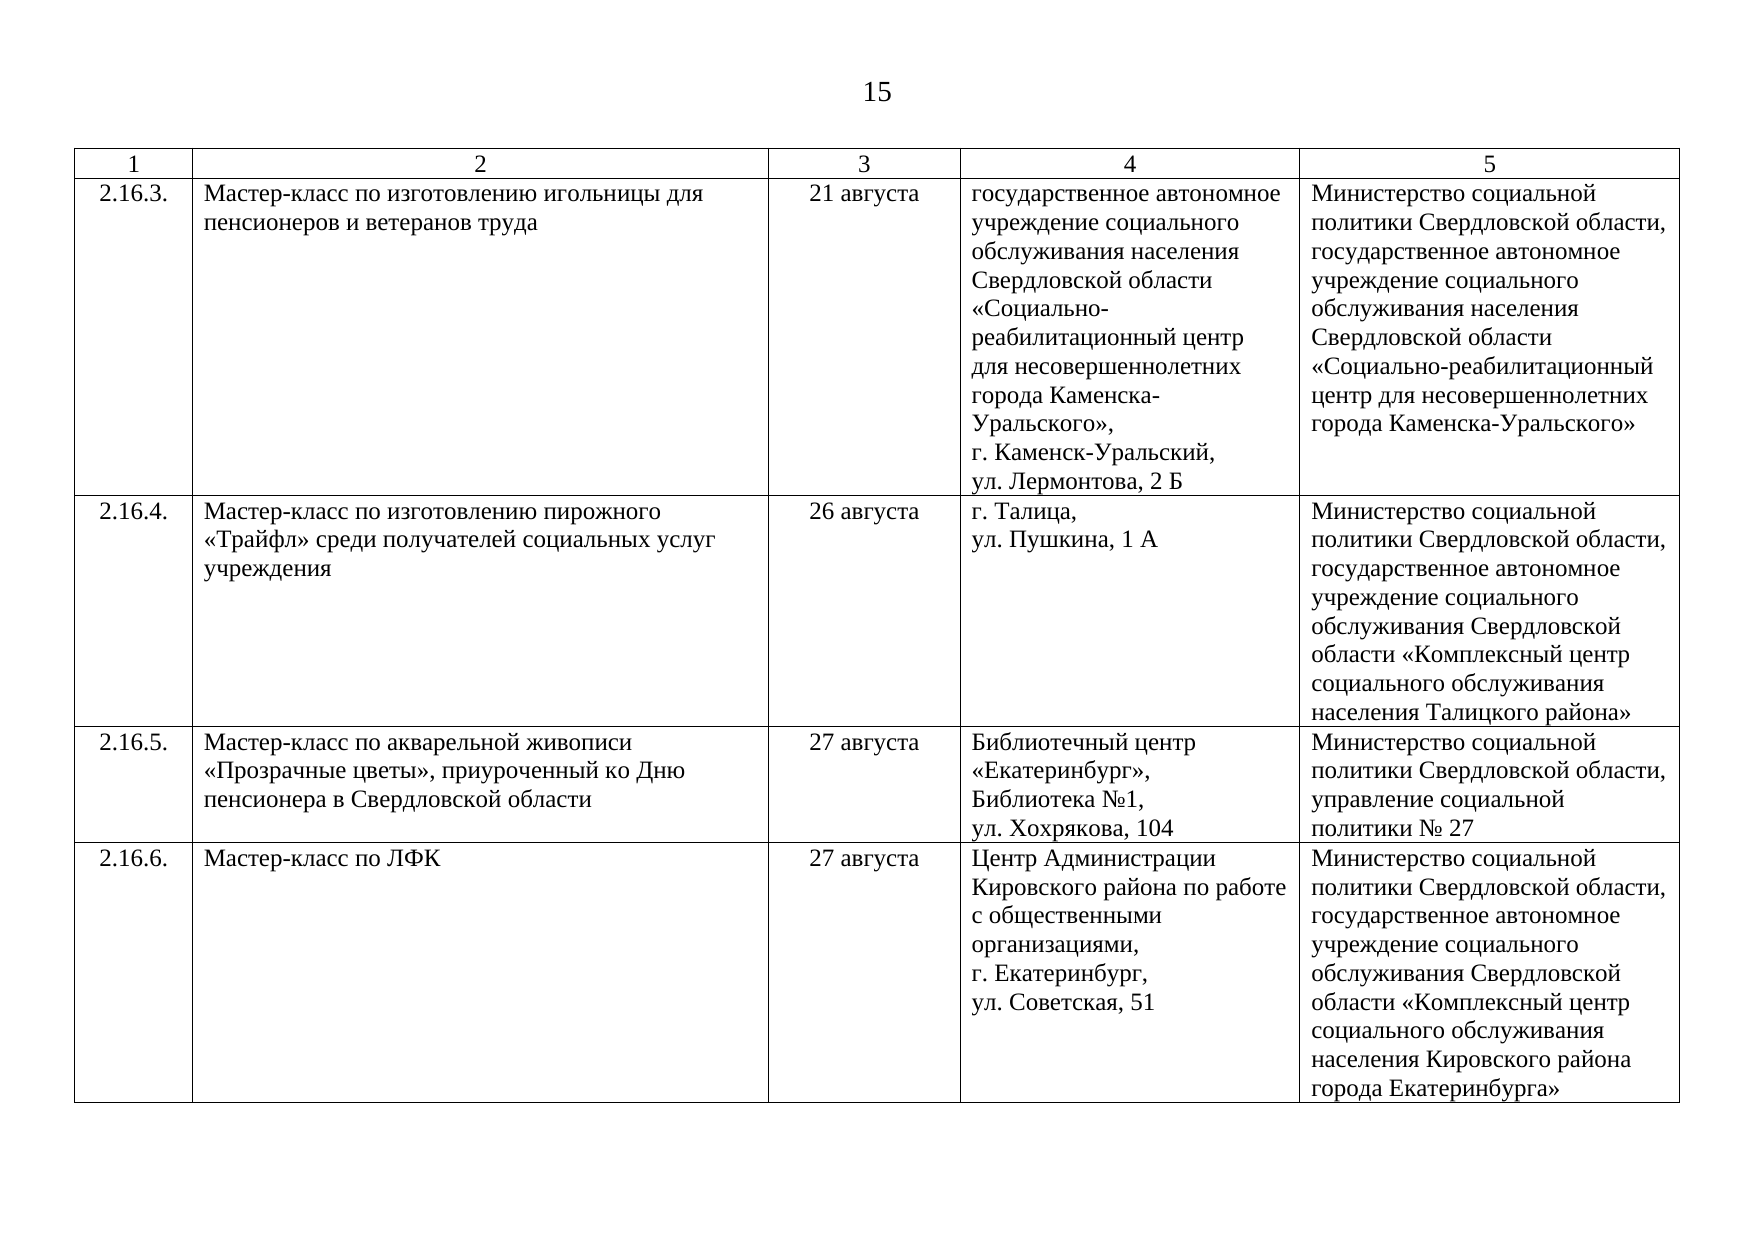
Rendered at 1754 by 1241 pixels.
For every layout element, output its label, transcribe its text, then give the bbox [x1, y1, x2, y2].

table_cell Мастер-класс по акварельной живописи «Прозрачные цветы», приуроченный ко Дню пенсионера в Свердловской области [193, 727, 768, 842]
table_cell Министерство социальной политики Свердловской области, государственное автономное учреждение социального обслуживания населения Свердловской области «Социально-реабилитационный центр для несовершеннолетних города Каменска-Уральского» [1300, 179, 1679, 495]
table_cell Министерство социальной политики Свердловской области, управление социальной политики № 27 [1300, 727, 1679, 842]
table_cell 21 августа [769, 179, 960, 495]
table_cell г. Талица, ул. Пушкина, 1 А [961, 496, 1299, 726]
table_cell Мастер-класс по ЛФК [193, 843, 768, 1102]
table_cell Мастер-класс по изготовлению игольницы для пенсионеров и ветеранов труда [193, 179, 768, 495]
table_cell Мастер-класс по изготовлению пирожного «Трайфл» среди получателей социальных услуг учреждения [193, 496, 768, 726]
table_header 2 [193, 149, 768, 177]
table_cell Библиотечный центр «Екатеринбург», Библиотека №1, ул. Хохрякова, 104 [961, 727, 1299, 842]
table_cell 2.16.5. [75, 727, 192, 842]
table_header 3 [769, 149, 960, 177]
table_cell 27 августа [769, 843, 960, 1102]
table_header 1 [75, 149, 192, 177]
table_cell 2.16.6. [75, 843, 192, 1102]
table_cell Центр Администрации Кировского района по работе с общественными организациями, г. Екатеринбург, ул. Советская, 51 [961, 843, 1299, 1102]
table_header 5 [1300, 149, 1679, 177]
table_cell Министерство социальной политики Свердловской области, государственное автономное учреждение социального обслуживания Свердловской области «Комплексный центр социального обслуживания населения Талицкого района» [1300, 496, 1679, 726]
table_cell 2.16.4. [75, 496, 192, 726]
table_header 4 [961, 149, 1299, 177]
table_cell Министерство социальной политики Свердловской области, государственное автономное учреждение социального обслуживания Свердловской области «Комплексный центр социального обслуживания населения Кировского района города Екатеринбурга» [1300, 843, 1679, 1102]
table_cell 2.16.3. [75, 179, 192, 495]
table_cell 27 августа [769, 727, 960, 842]
table_cell государственное автономное учреждение социального обслуживания населения Свердловской области «Социально-реабилитационный центр для несовершеннолетних города Каменска-Уральского», г. Каменск-Уральский, ул. Лермонтова, 2 Б [961, 179, 1299, 495]
table_cell 26 августа [769, 496, 960, 726]
